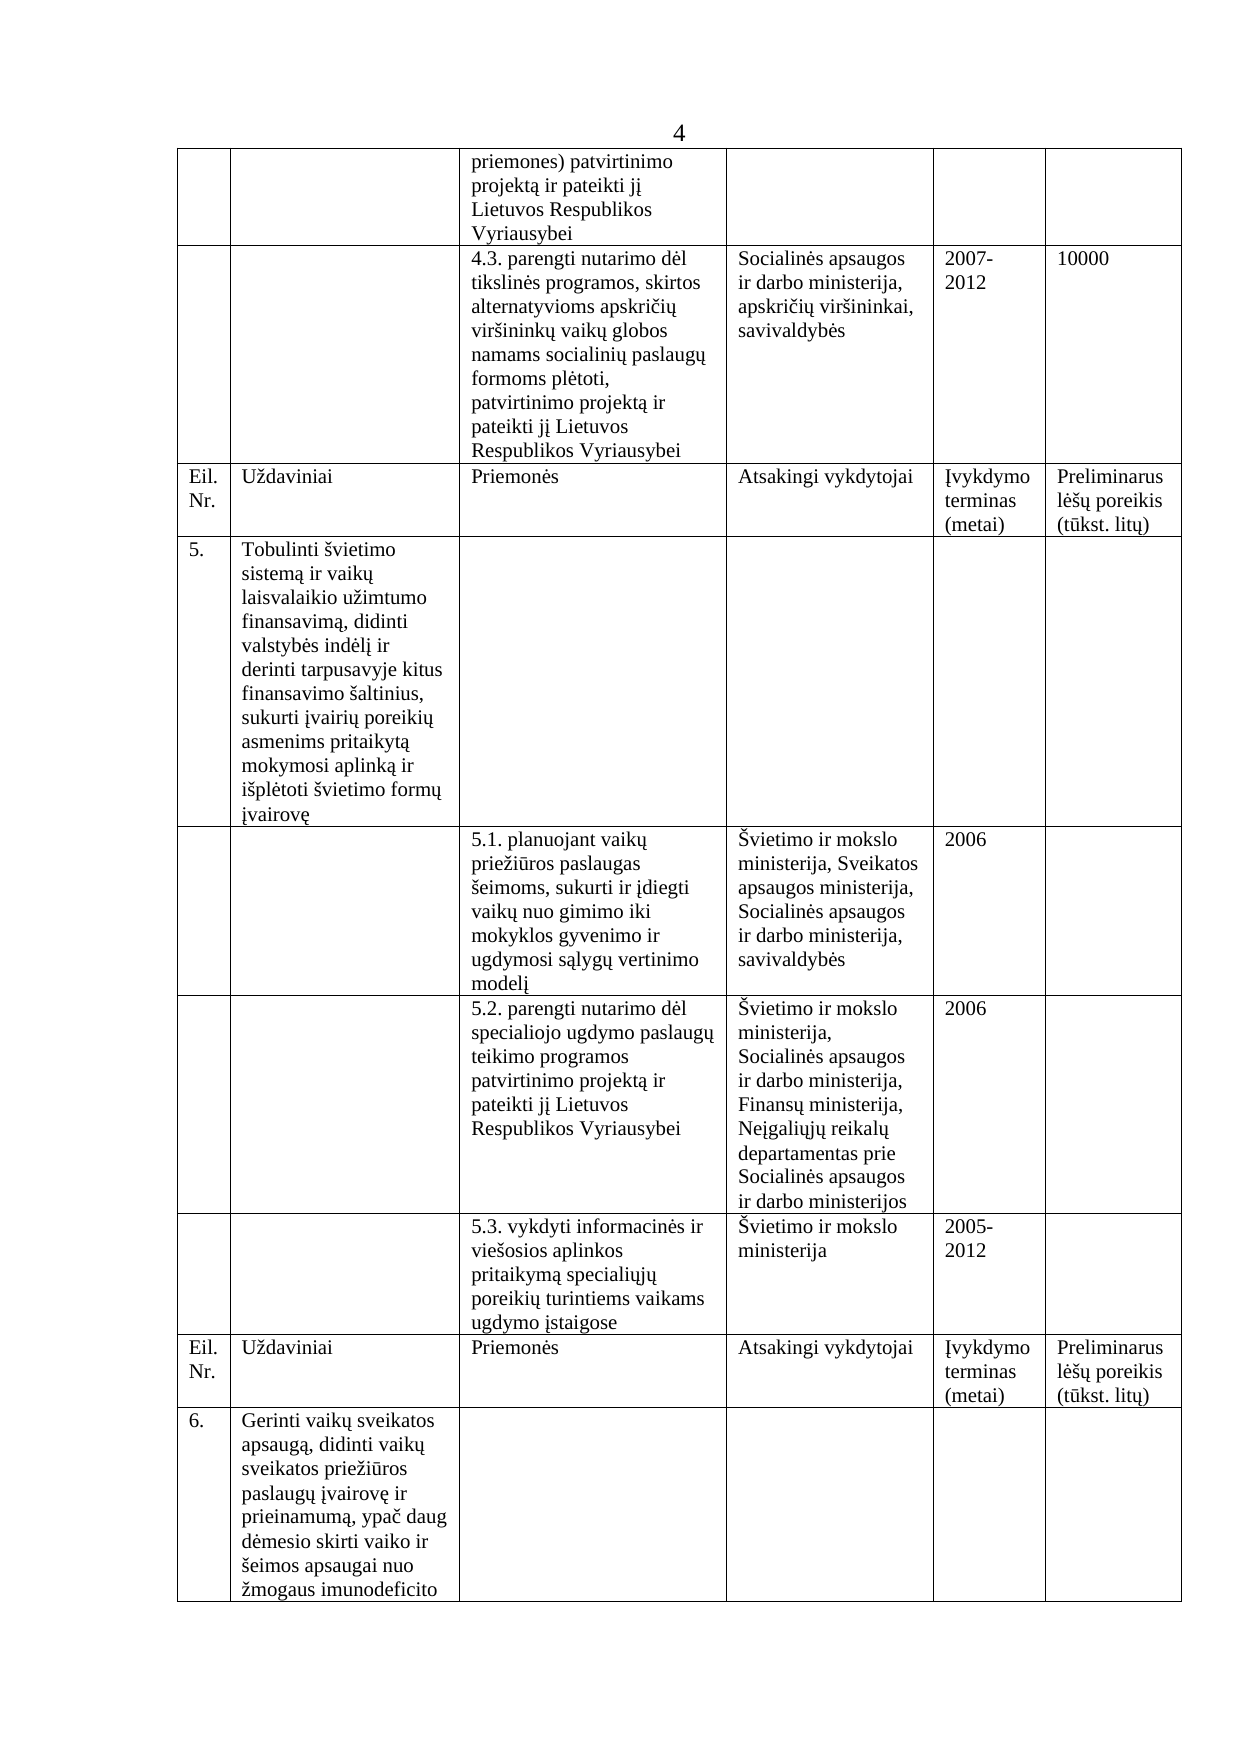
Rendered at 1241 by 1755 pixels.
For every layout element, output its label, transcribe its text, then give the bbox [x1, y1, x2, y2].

table_cell 5.1. planuojant vaikų priežiūros paslaugas šeimoms, sukurti ir įdiegti vaikų nuo gimimo iki mokyklos gyvenimo ir ugdymosi sąlygų vertinimo modelį [460, 827, 726, 995]
table_cell [460, 537, 726, 826]
table_cell [1046, 1408, 1181, 1601]
table_cell [178, 996, 230, 1213]
table_cell [460, 1408, 726, 1601]
table_cell [934, 149, 1045, 245]
table_cell [1046, 1214, 1181, 1334]
table_cell [1046, 996, 1181, 1213]
table_cell Uždaviniai [231, 464, 459, 536]
table_cell 2006 [934, 827, 1045, 995]
table_cell [231, 149, 459, 245]
table_cell Eil. Nr. [178, 1335, 230, 1407]
table_cell 4.3. parengti nutarimo dėl tikslinės programos, skirtos alternatyvioms apskričių viršininkų vaikų globos namams socialinių paslaugų formoms plėtoti, patvirtinimo projektą ir pateikti jį Lietuvos Respublikos Vyriausybei [460, 246, 726, 462]
table_cell 5. [178, 537, 230, 826]
table_cell Eil. Nr. [178, 464, 230, 536]
table_cell Įvykdymo terminas (metai) [934, 1335, 1045, 1407]
table_cell [934, 1408, 1045, 1601]
table_cell [727, 537, 933, 826]
table_cell Preliminarus lėšų poreikis (tūkst. litų) [1046, 1335, 1181, 1407]
table_cell Uždaviniai [231, 1335, 459, 1407]
table_cell priemones) patvirtinimo projektą ir pateikti jį Lietuvos Respublikos Vyriausybei [460, 149, 726, 245]
table_cell 2005-2012 [934, 1214, 1045, 1334]
table_cell Atsakingi vykdytojai [727, 464, 933, 536]
table_cell [178, 1214, 230, 1334]
table_cell [727, 1408, 933, 1601]
table_cell Švietimo ir mokslo ministerija, Sveikatos apsaugos ministerija, Socialinės apsaugos ir darbo ministerija, savivaldybės [727, 827, 933, 995]
table_cell [727, 149, 933, 245]
table_cell Priemonės [460, 1335, 726, 1407]
table_cell [231, 1214, 459, 1334]
table_cell Atsakingi vykdytojai [727, 1335, 933, 1407]
table_cell [178, 246, 230, 462]
table_cell 2007-2012 [934, 246, 1045, 462]
table_cell Švietimo ir mokslo ministerija, Socialinės apsaugos ir darbo ministerija, Finansų ministerija, Neįgaliųjų reikalų departamentas prie Socialinės apsaugos ir darbo ministerijos [727, 996, 933, 1213]
table_cell 5.3. vykdyti informacinės ir viešosios aplinkos pritaikymą specialiųjų poreikių turintiems vaikams ugdymo įstaigose [460, 1214, 726, 1334]
table_cell 6. [178, 1408, 230, 1601]
table_cell [934, 537, 1045, 826]
table_cell [178, 827, 230, 995]
table_cell Tobulinti švietimo sistemą ir vaikų laisvalaikio užimtumo finansavimą, didinti valstybės indėlį ir derinti tarpusavyje kitus finansavimo šaltinius, sukurti įvairių poreikių asmenims pritaikytą mokymosi aplinką ir išplėtoti švietimo formų įvairovę [231, 537, 459, 826]
table_cell [1046, 537, 1181, 826]
table_cell Preliminarus lėšų poreikis (tūkst. litų) [1046, 464, 1181, 536]
table_cell [1046, 149, 1181, 245]
table_cell [231, 827, 459, 995]
table_cell Socialinės apsaugos ir darbo ministerija, apskričių viršininkai, savivaldybės [727, 246, 933, 462]
table_cell Priemonės [460, 464, 726, 536]
table_cell Įvykdymo terminas (metai) [934, 464, 1045, 536]
table_cell [231, 996, 459, 1213]
table_cell 5.2. parengti nutarimo dėl specialiojo ugdymo paslaugų teikimo programos patvirtinimo projektą ir pateikti jį Lietuvos Respublikos Vyriausybei [460, 996, 726, 1213]
table_cell Gerinti vaikų sveikatos apsaugą, didinti vaikų sveikatos priežiūros paslaugų įvairovę ir prieinamumą, ypač daug dėmesio skirti vaiko ir šeimos apsaugai nuo žmogaus imunodeficito [231, 1408, 459, 1601]
table_cell Švietimo ir mokslo ministerija [727, 1214, 933, 1334]
table_cell [178, 149, 230, 245]
table_cell [1046, 827, 1181, 995]
table_cell 10000 [1046, 246, 1181, 462]
table_cell [231, 246, 459, 462]
table_cell 2006 [934, 996, 1045, 1213]
